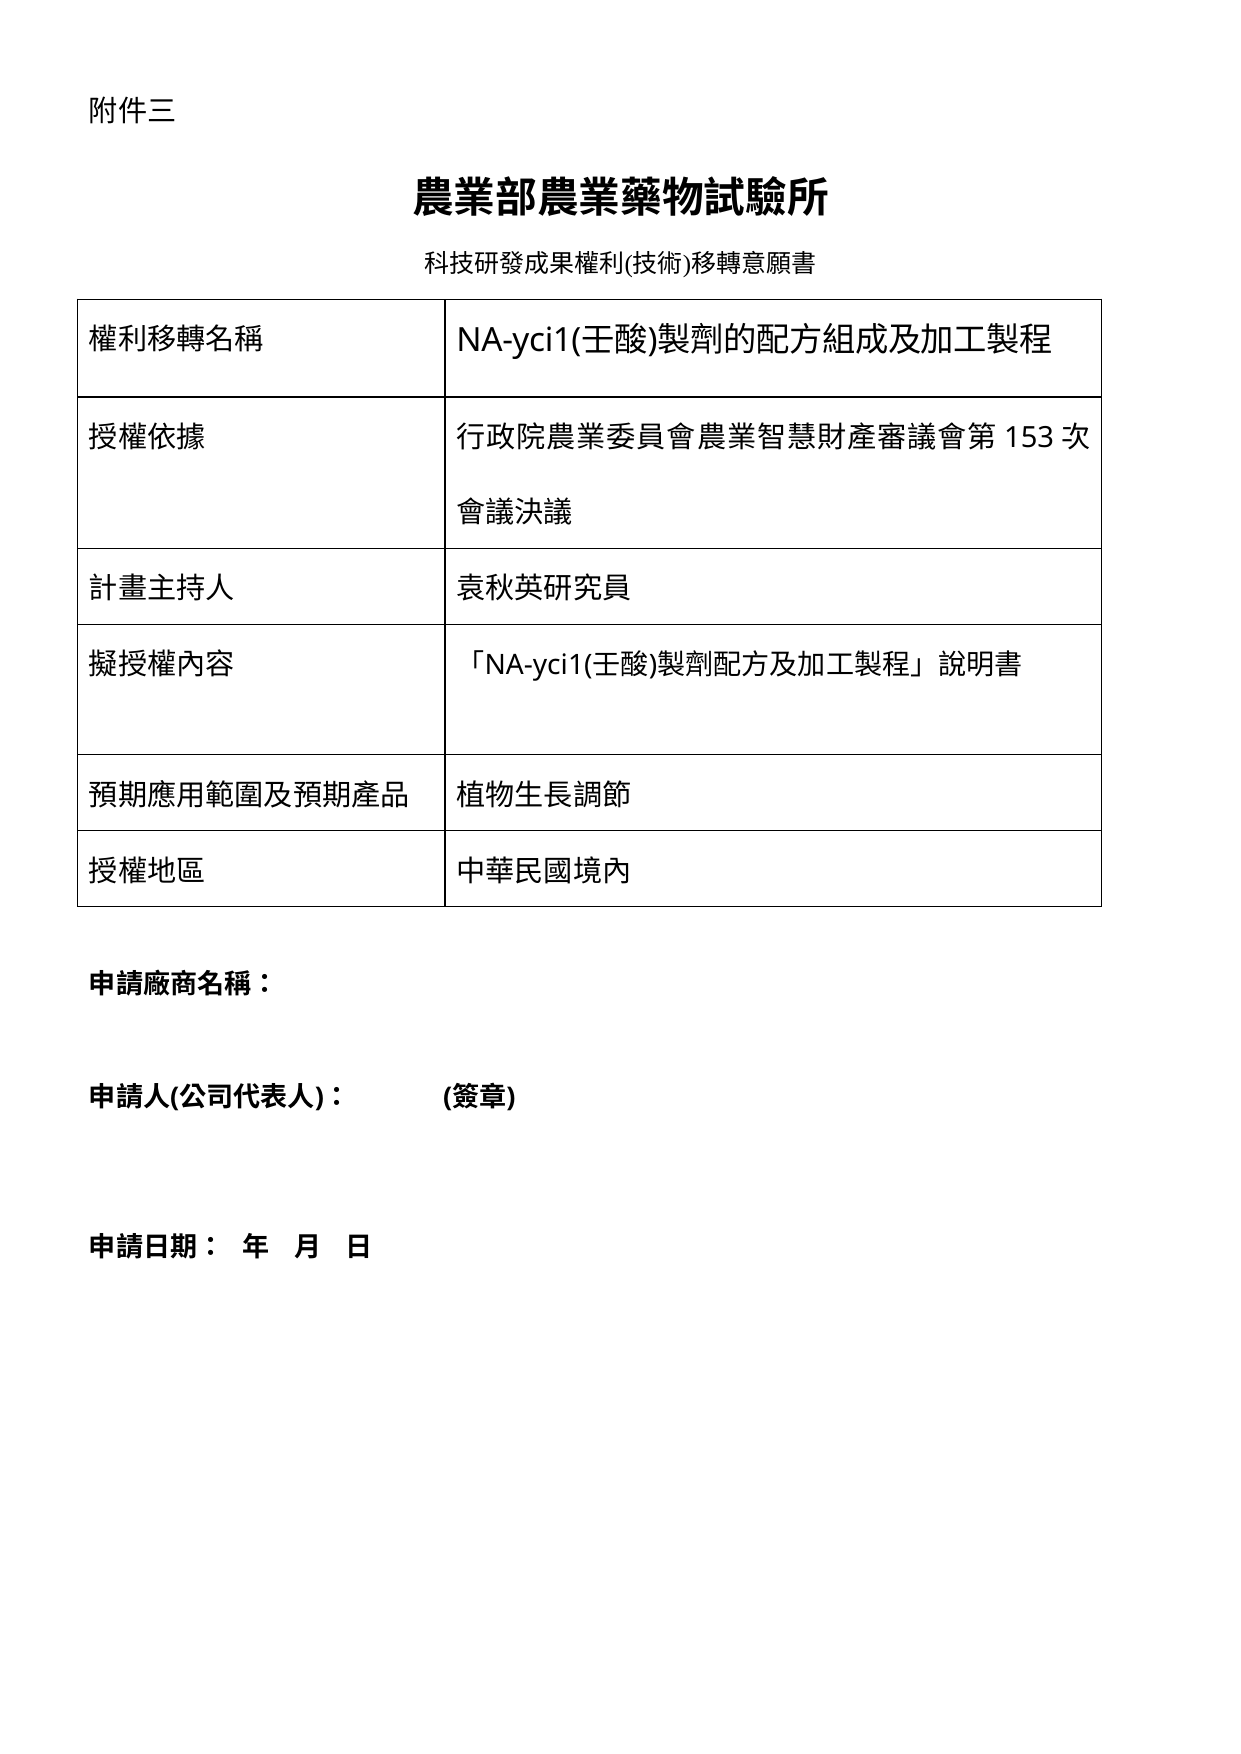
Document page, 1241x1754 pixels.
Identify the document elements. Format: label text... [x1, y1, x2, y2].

text 申請人(公司代表人)： (簽章) [89, 1057, 1152, 1132]
text 農業部農業藥物試驗所 [89, 164, 1152, 225]
table_header NA-yci1(壬酸)製劑的配方組成及加工製程 [446, 300, 1101, 396]
table_header 權利移轉名稱 [78, 300, 444, 396]
table_cell 授權依據 [78, 398, 444, 547]
table_cell 中華民國境內 [446, 831, 1101, 906]
text 申請廠商名稱： [89, 945, 1152, 1020]
table_cell 計畫主持人 [78, 549, 444, 623]
table_cell 「NA-yci1(壬酸)製劑配方及加工製程」說明書 [446, 625, 1101, 754]
table_cell 授權地區 [78, 831, 444, 906]
table_cell 植物生長調節 [446, 755, 1101, 830]
table_cell 預期應用範圍及預期產品 [78, 755, 444, 830]
text 附件三 [89, 71, 1152, 146]
table_cell 袁秋英研究員 [446, 549, 1101, 623]
text 科技研發成果權利(技術)移轉意願書 [89, 243, 1152, 280]
table_cell 行政院農業委員會農業智慧財產審議會第153次會議決議 [446, 398, 1101, 547]
table_cell 擬授權內容 [78, 625, 444, 754]
text 申請日期： 年 月 日 [89, 1207, 1152, 1282]
